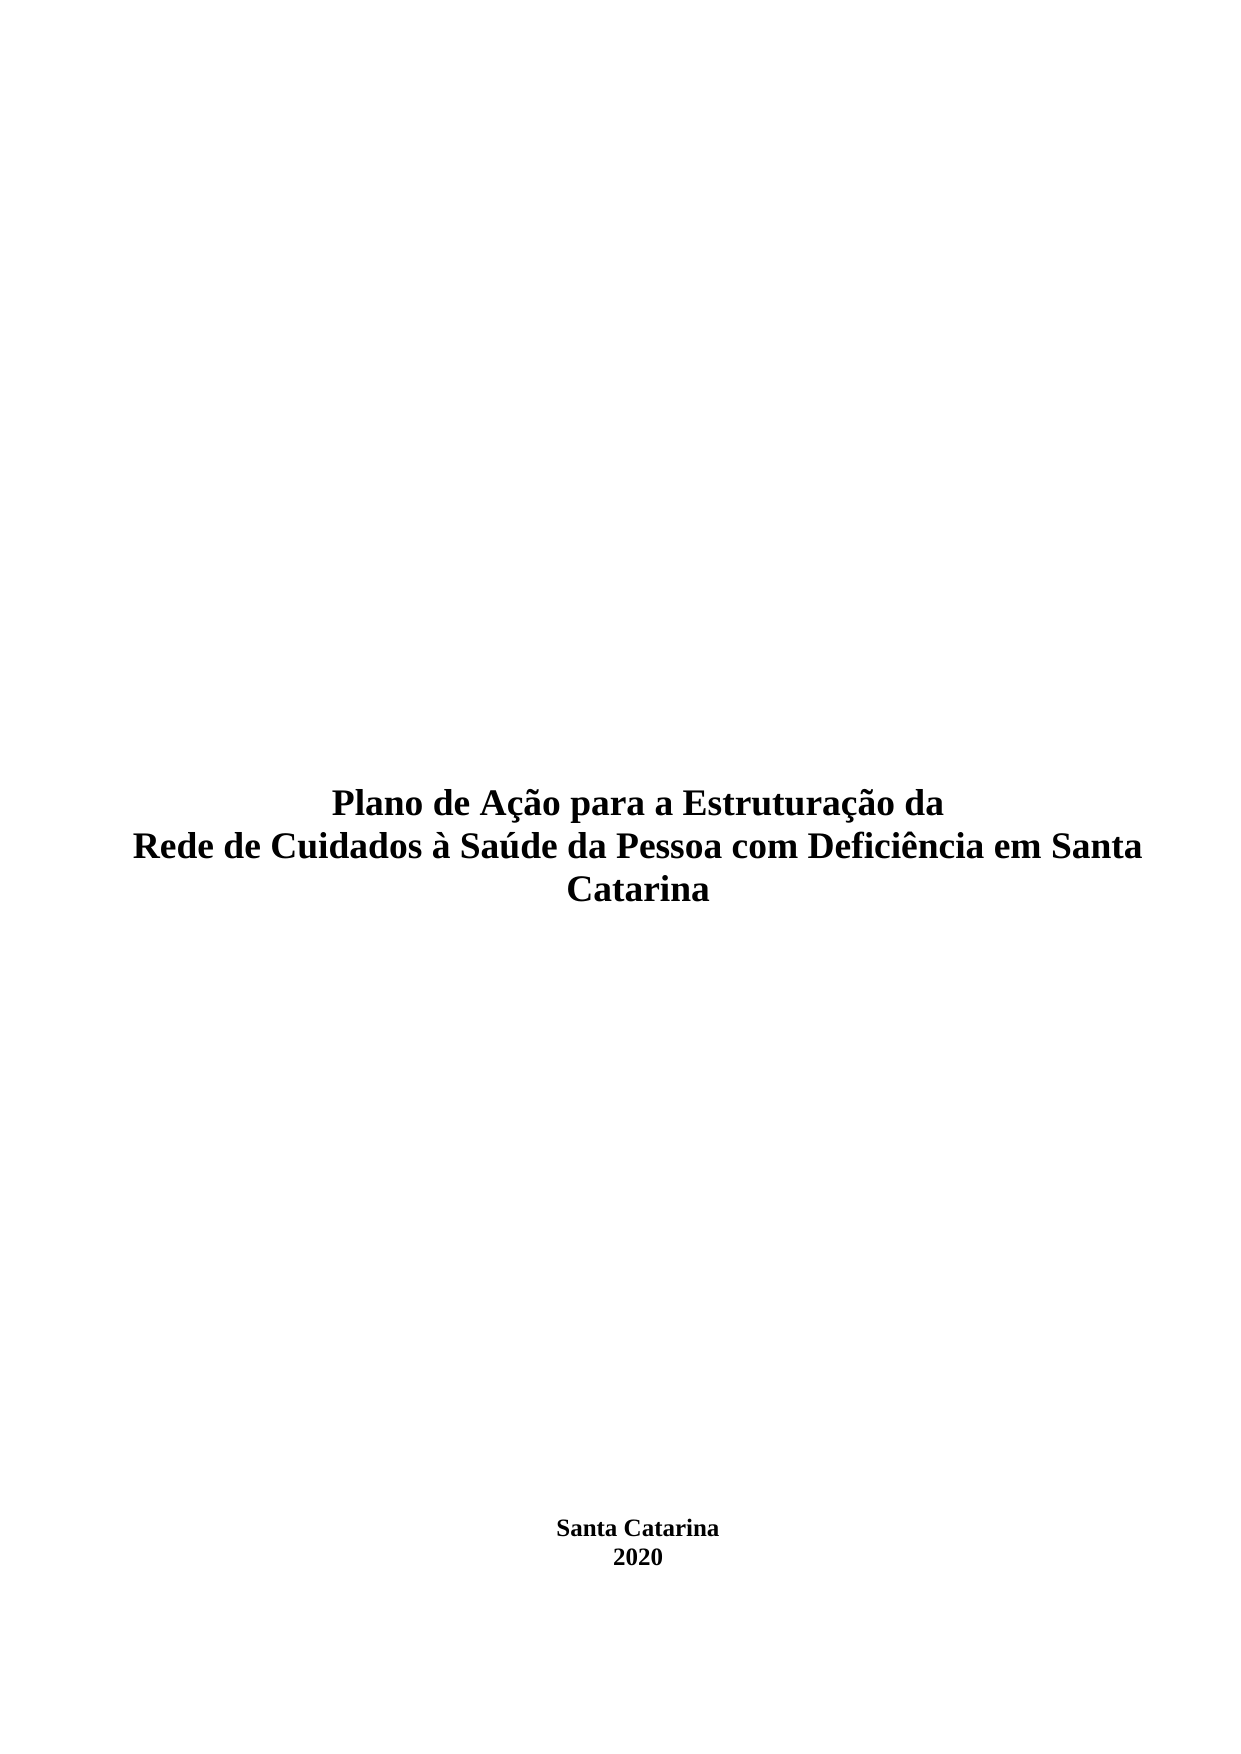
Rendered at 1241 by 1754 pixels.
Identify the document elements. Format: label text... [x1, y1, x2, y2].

text Santa Catarina [115, 1513, 1161, 1542]
text Plano de Ação para a Estruturação da [115, 780, 1161, 823]
text Rede de Cuidados à Saúde da Pessoa com Deficiência em Santa Catarina [115, 823, 1161, 909]
text 2020 [115, 1542, 1161, 1571]
